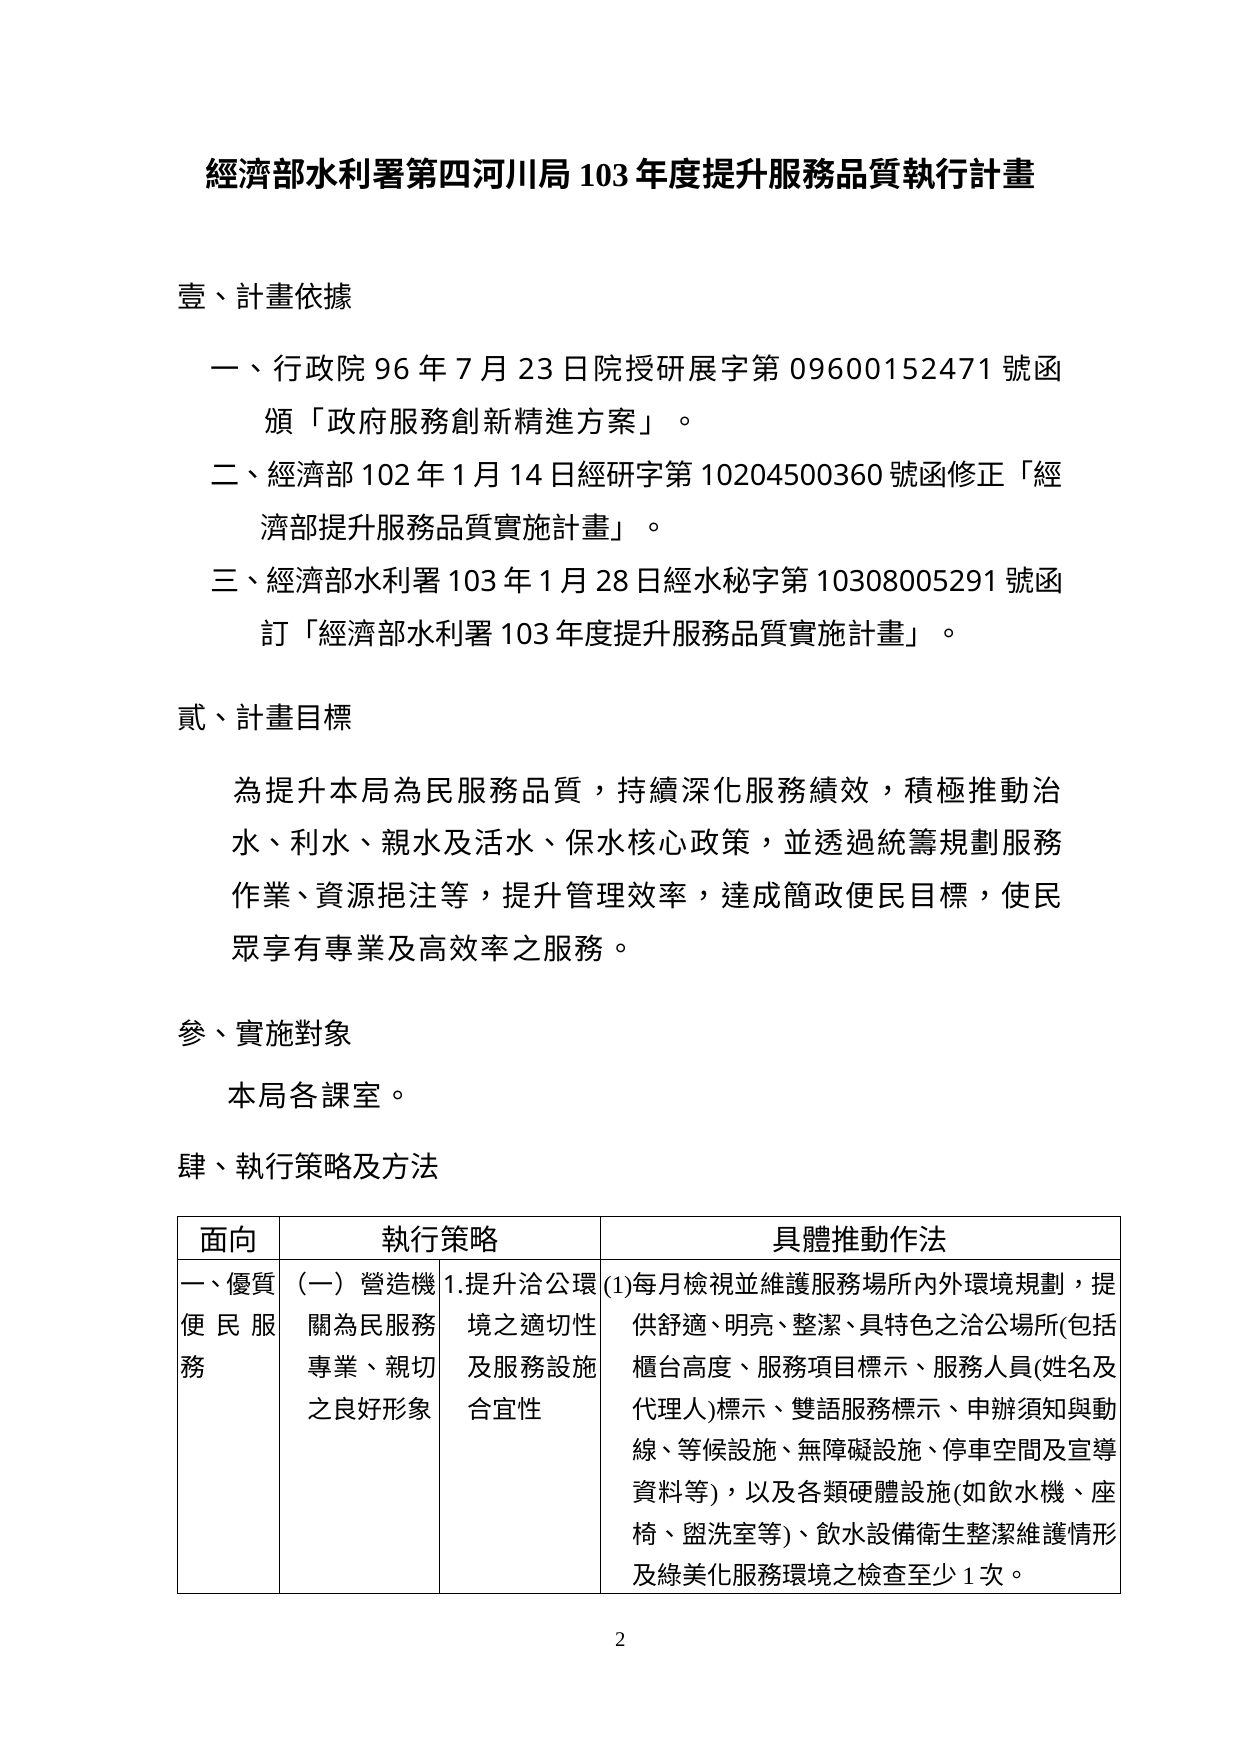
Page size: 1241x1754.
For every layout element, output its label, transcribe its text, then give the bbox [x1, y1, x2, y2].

text 本局各課室。 [177, 1083, 1063, 1112]
text 一、行政院96年7月23日院授研展字第09600152471號函頒「政府服務創新精進方案」。 [210, 346, 1063, 441]
table_cell 一、優質 便民服務 [178, 1260, 279, 1593]
text 經濟部水利署第四河川局103年度提升服務品質執行計畫 [177, 150, 1063, 196]
text 壹、計畫依據 [177, 271, 1063, 317]
text 貳、計畫目標 [177, 692, 1063, 738]
table_cell 1.提升洽公環境之適切性及服務設施合宜性 [440, 1260, 600, 1593]
text 二、經濟部102年1月14日經研字第10204500360號函修正「經濟部提升服務品質實施計畫」。 [210, 452, 1063, 547]
text 肆、執行策略及方法 [177, 1141, 1063, 1187]
table_header 具體推動作法 [601, 1217, 1120, 1259]
table_cell (1)每月檢視並維護服務場所內外環境規劃，提供舒適、明亮、整潔、具特色之洽公場所(包括櫃台高度、服務項目標示、服務人員(姓名及代理人)標示、雙語服務標示、申辦須知與動線、等候設施、無障礙設施、停車空間及宣導資料等)，以及各類硬體設施(如飲水機、座椅、盥洗室等)、飲水設備衛生整潔維護情形及綠美化服務環境之檢查至少1次。 [601, 1260, 1120, 1593]
text 三、經濟部水利署103年1月28日經水秘字第10308005291號函訂「經濟部水利署103年度提升服務品質實施計畫」。 [210, 557, 1063, 653]
table_cell （一）營造機關為民服務專業、親切之良好形象 [280, 1260, 439, 1593]
text 參、實施對象 [177, 1008, 1063, 1053]
text 為提升本局為民服務品質，持續深化服務績效，積極推動治水、利水、親水及活水、保水核心政策，並透過統籌規劃服務作業、資源挹注等，提升管理效率，達成簡政便民目標，使民眾享有專業及高效率之服務。 [231, 767, 1063, 968]
table_header 執行策略 [280, 1217, 600, 1259]
table_header 面向 [178, 1217, 279, 1259]
